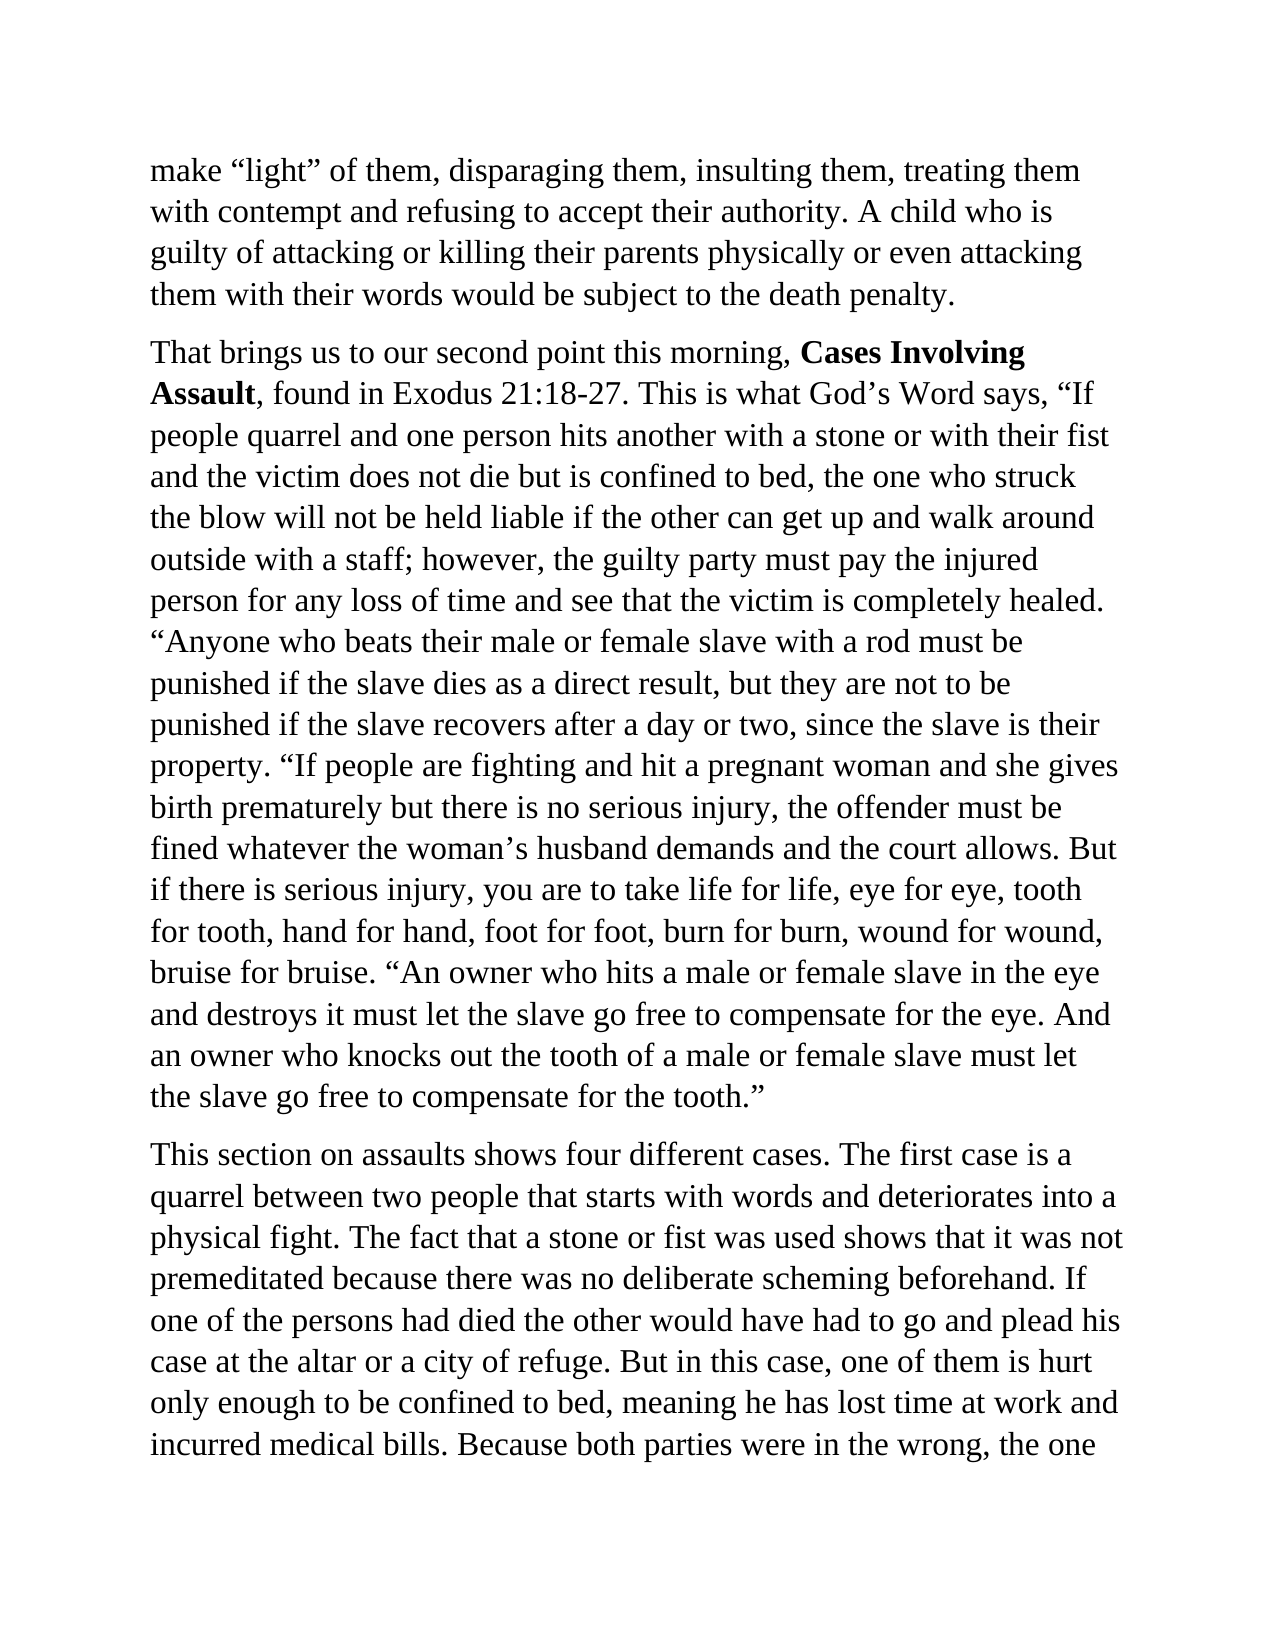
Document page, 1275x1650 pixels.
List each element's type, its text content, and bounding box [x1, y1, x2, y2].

text make “light” of them, disparaging them, insulting them, treating them with contempt and refusing to accept their authority. A child who is guilty of attacking or killing their parents physically or even attacking them with their words would be subject to the death penalty. [150, 150, 1125, 312]
text That brings us to our second point this morning, Cases Involving Assault, found in Exodus 21:18-27. This is what God’s Word says, “If people quarrel and one person hits another with a stone or with their fist and the victim does not die but is confined to bed, the one who struck the blow will not be held liable if the other can get up and walk around outside with a staff; however, the guilty party must pay the injured person for any loss of time and see that the victim is completely healed. “Anyone who beats their male or female slave with a rod must be punished if the slave dies as a direct result, but they are not to be punished if the slave recovers after a day or two, since the slave is their property. “If people are fighting and hit a pregnant woman and she gives birth prematurely but there is no serious injury, the offender must be fined whatever the woman’s husband demands and the court allows. But if there is serious injury, you are to take life for life, eye for eye, tooth for tooth, hand for hand, foot for foot, burn for burn, wound for wound, bruise for bruise. “An owner who hits a male or female slave in the eye and destroys it must let the slave go free to compensate for the eye. And an owner who knocks out the tooth of a male or female slave must let the slave go free to compensate for the tooth.” [150, 332, 1125, 1115]
text This section on assaults shows four different cases. The first case is a quarrel between two people that starts with words and deteriorates into a physical fight. The fact that a stone or fist was used shows that it was not premeditated because there was no deliberate scheming beforehand. If one of the persons had died the other would have had to go and plead his case at the altar or a city of refuge. But in this case, one of them is hurt only enough to be confined to bed, meaning he has lost time at work and incurred medical bills. Because both parties were in the wrong, the one [150, 1134, 1125, 1462]
